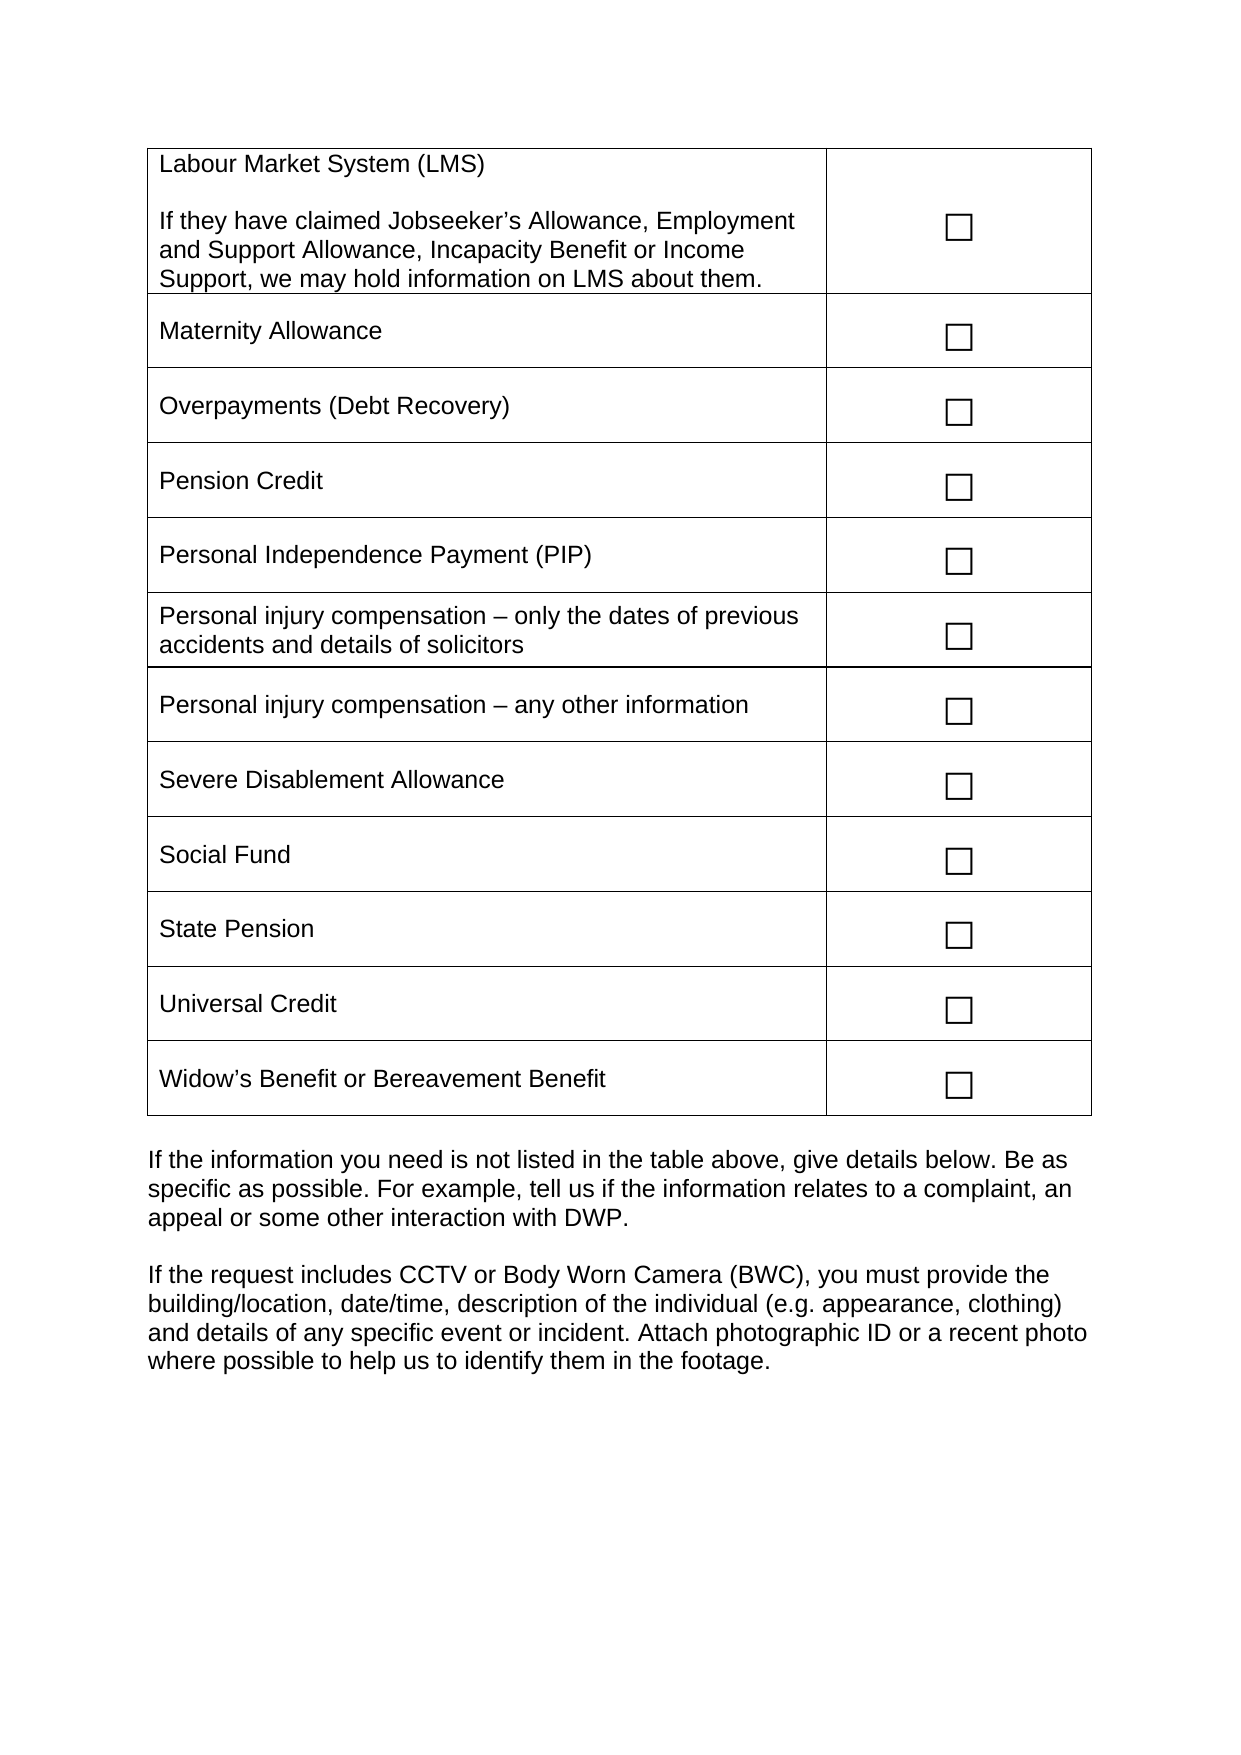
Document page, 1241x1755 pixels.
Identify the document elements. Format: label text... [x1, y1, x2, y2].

table_cell ☐ [827, 368, 1091, 442]
table_cell State Pension [148, 892, 826, 966]
table_cell ☐ [827, 892, 1091, 966]
table_cell ☐ [827, 967, 1091, 1040]
table_cell Personal injury compensation – only the dates of previous accidents and details of solicitors [148, 593, 826, 666]
table_cell Universal Credit [148, 967, 826, 1040]
text If the information you need is not listed in the table above, give details below. Be as specific as possible. For example, tell us if the information relates to a complaint, an appeal or some other interaction with DWP. [148, 1145, 1093, 1231]
table_cell Labour Market System (LMS) If they have claimed Jobseeker’s Allowance, Employment and Support Allowance, Incapacity Benefit or Income Support, we may hold information on LMS about them. [148, 149, 826, 292]
table_cell ☐ [827, 817, 1091, 891]
table_cell ☐ [827, 593, 1091, 666]
table_cell Pension Credit [148, 443, 826, 517]
table_cell Social Fund [148, 817, 826, 891]
table_cell ☐ [827, 443, 1091, 517]
table_cell ☐ [827, 518, 1091, 592]
table_cell Maternity Allowance [148, 294, 826, 367]
table_cell ☐ [827, 149, 1091, 292]
text If the request includes CCTV or Body Worn Camera (BWC), you must provide the building/location, date/time, description of the individual (e.g. appearance, clothing) and details of any specific event or incident. Attach photographic ID or a recent photo where possible to help us to identify them in the footage. [148, 1260, 1093, 1375]
table_cell ☐ [827, 1041, 1091, 1115]
table_cell Personal injury compensation – any other information [148, 668, 826, 741]
table_cell Severe Disablement Allowance [148, 742, 826, 816]
table_cell ☐ [827, 294, 1091, 367]
table_cell Overpayments (Debt Recovery) [148, 368, 826, 442]
table_cell Widow’s Benefit or Bereavement Benefit [148, 1041, 826, 1115]
table_cell ☐ [827, 668, 1091, 741]
table_cell Personal Independence Payment (PIP) [148, 518, 826, 592]
table_cell ☐ [827, 742, 1091, 816]
